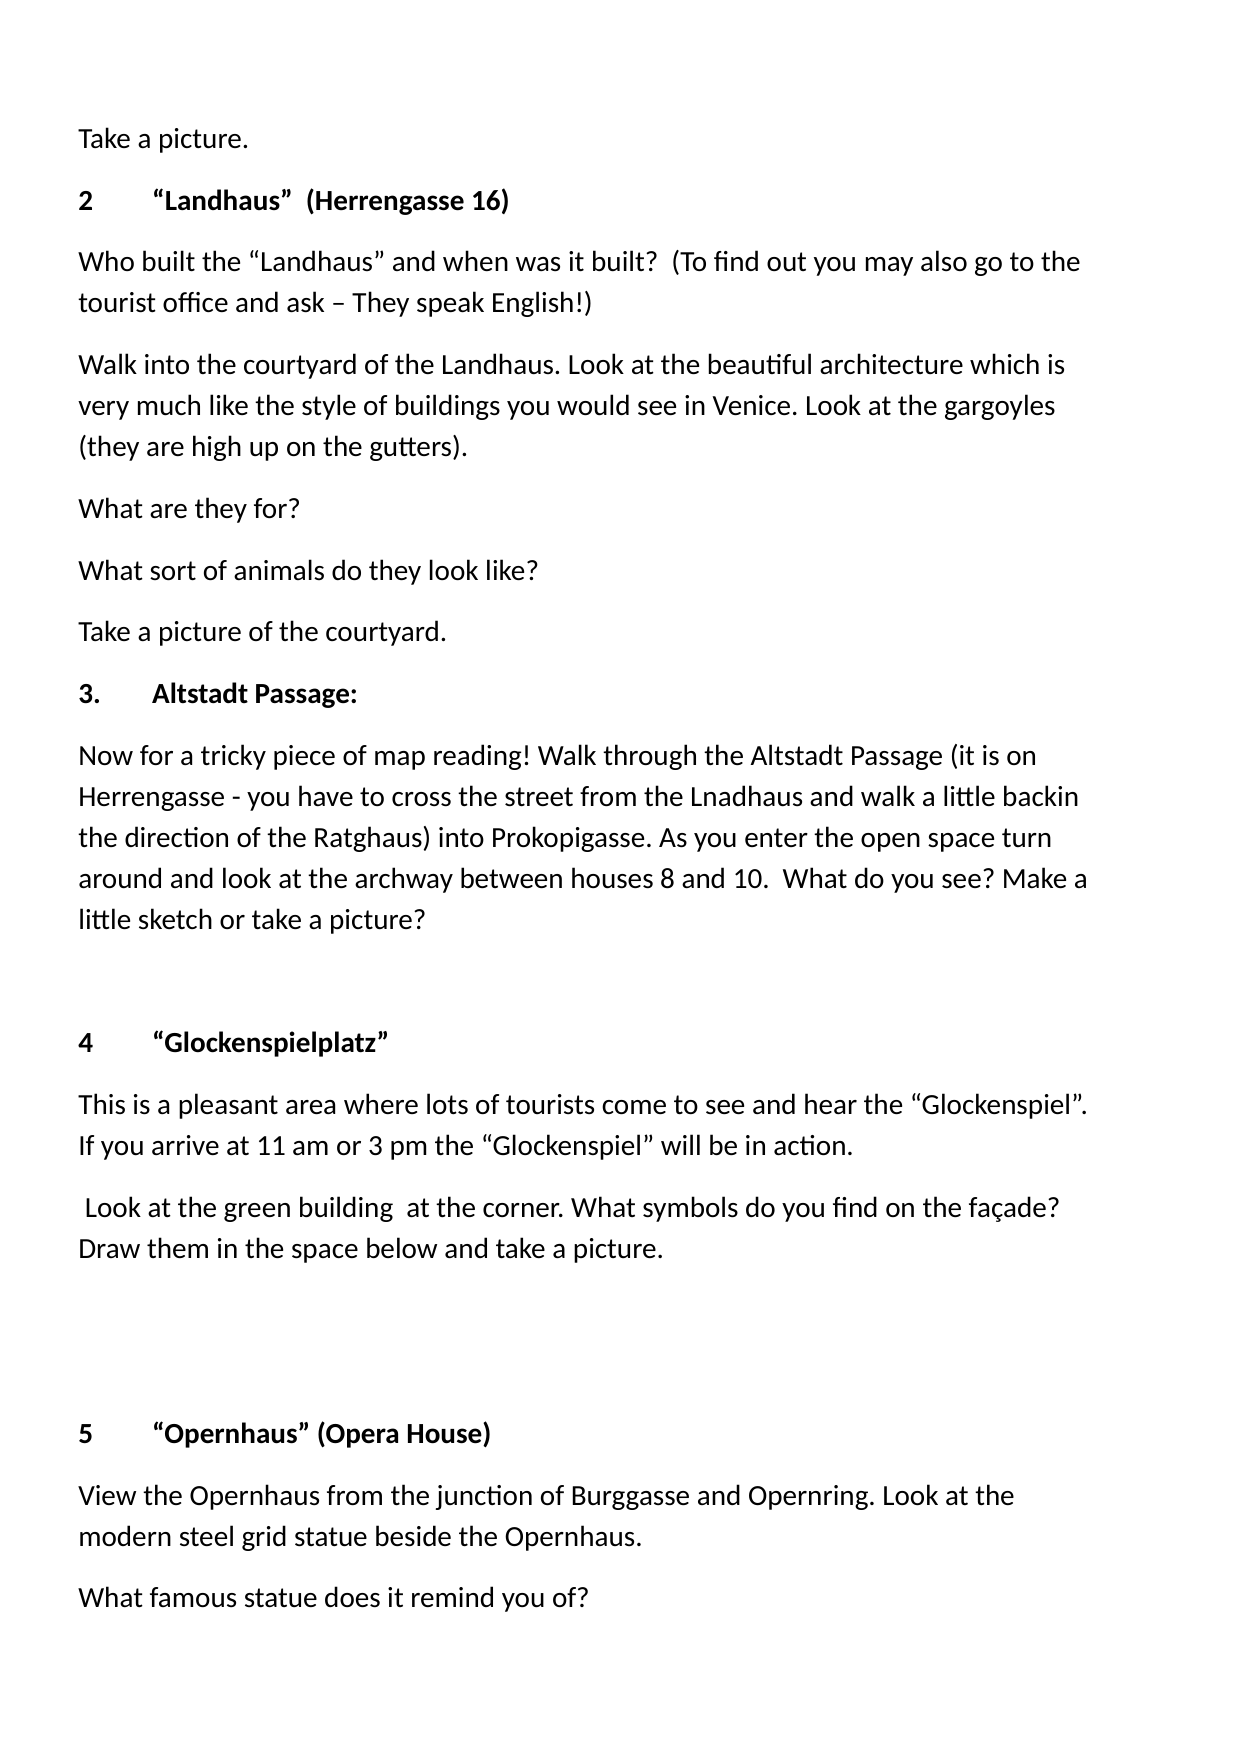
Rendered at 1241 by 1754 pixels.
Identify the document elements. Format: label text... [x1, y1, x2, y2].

text This is a pleasant area where lots of tourists come to see and hear the “Glockenspiel”. If you arrive at 11 am or 3 pm the “Glockenspiel” will be in action. [78, 1086, 1093, 1163]
text 3. Altstadt Passage: [78, 675, 1093, 711]
text Walk into the courtyard of the Landhaus. Look at the beautiful architecture which is very much like the style of buildings you would see in Venice. Look at the gargoyles (they are high up on the gutters). [78, 346, 1093, 464]
text What are they for? [78, 490, 1093, 526]
text Look at the green building at the corner. What symbols do you find on the façade? Draw them in the space below and take a picture. [78, 1189, 1093, 1265]
text 5 “Opernhaus” (Opera House) [78, 1415, 1093, 1451]
text Now for a tricky piece of map reading! Walk through the Altstadt Passage (it is on Herrengasse - you have to cross the street from the Lnadhaus and walk a little backin the direction of the Ratghaus) into Prokopigasse. As you enter the open space turn around and look at the archway between houses 8 and 10. What do you see? Make a little sketch or take a picture? [78, 737, 1093, 936]
text What sort of animals do they look like? [78, 552, 1093, 587]
text 4 “Glockenspielplatz” [78, 1024, 1093, 1060]
text View the Opernhaus from the junction of Burggasse and Opernring. Look at the modern steel grid statue beside the Opernhaus. [78, 1477, 1093, 1553]
text Take a picture. [78, 120, 1093, 156]
text Take a picture of the courtyard. [78, 613, 1093, 649]
text Who built the “Landhaus” and when was it built? (To find out you may also go to the tourist office and ask – They speak English!) [78, 243, 1093, 320]
text What famous statue does it remind you of? [78, 1579, 1093, 1615]
text 2 “Landhaus” (Herrengasse 16) [78, 182, 1093, 217]
